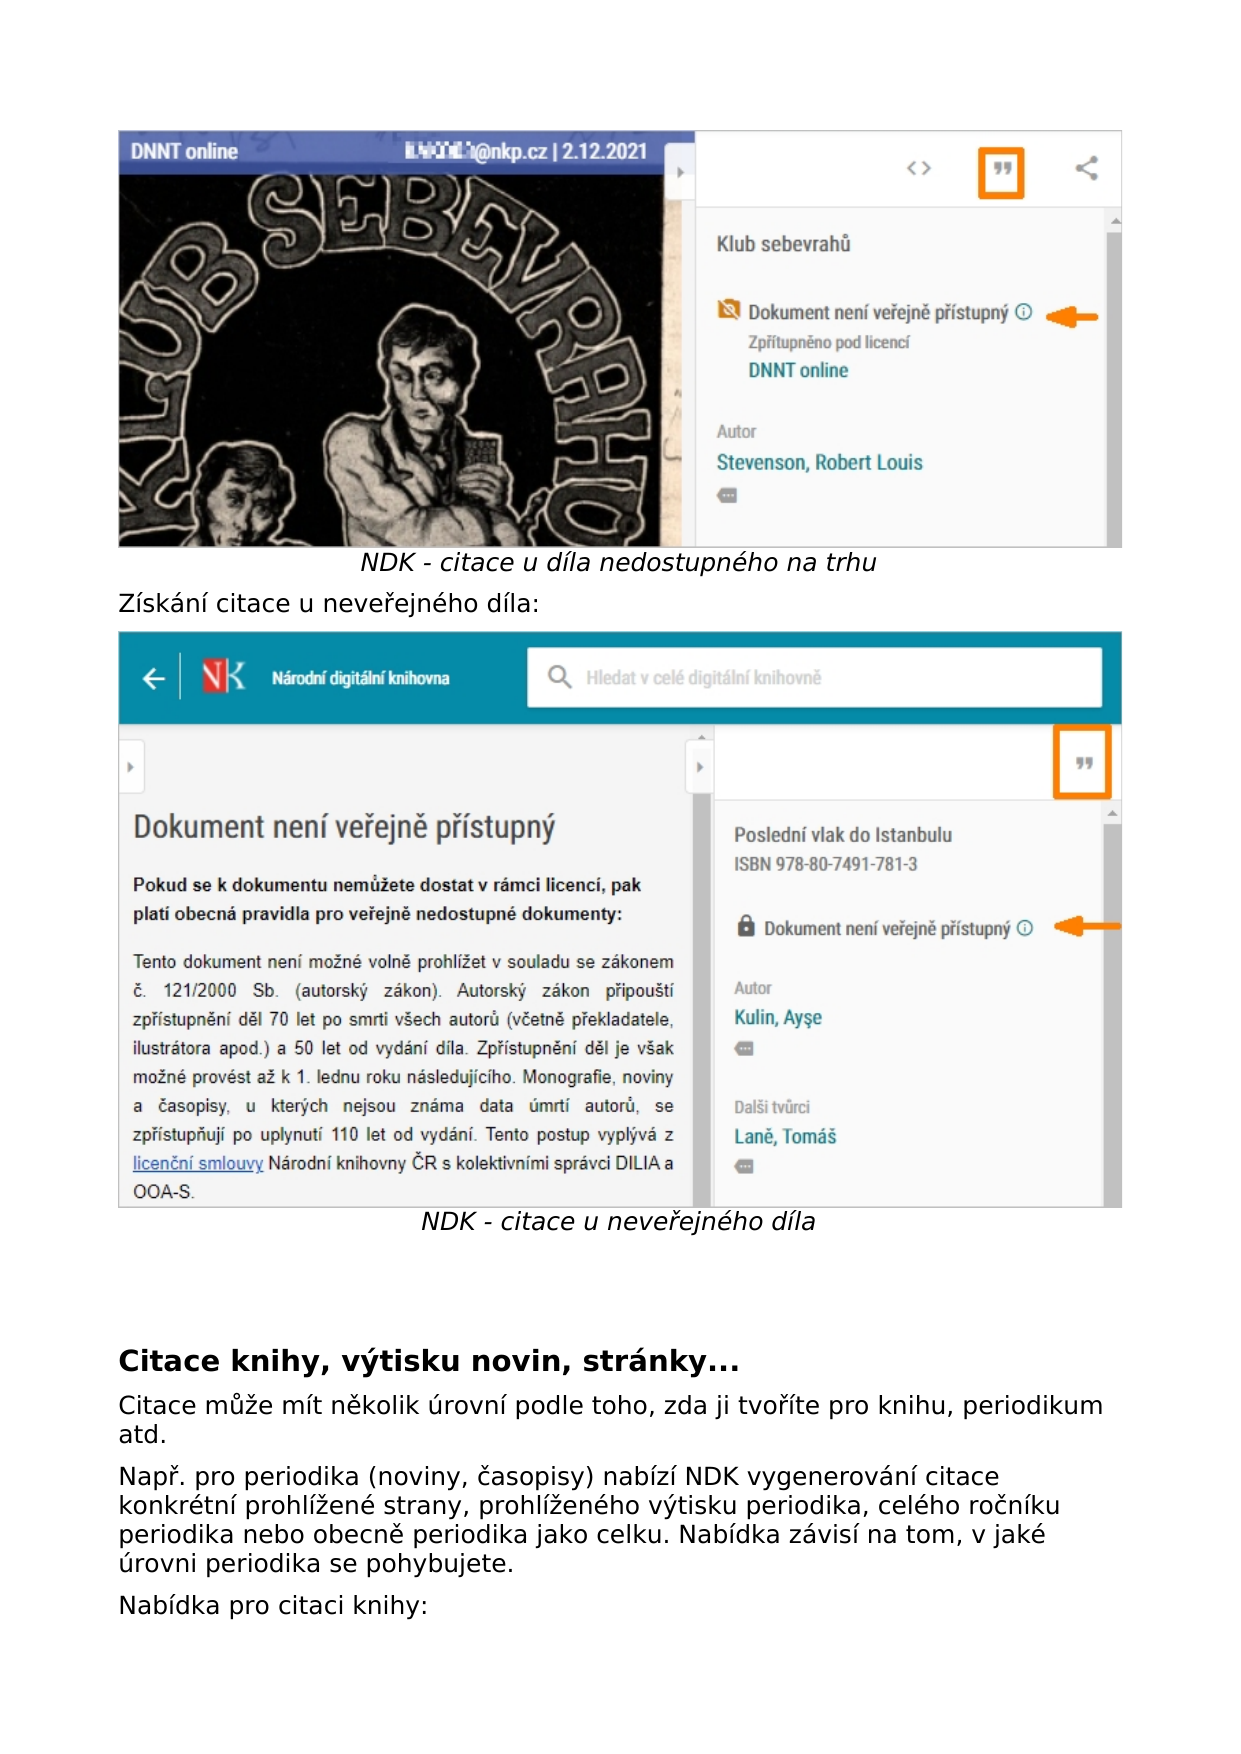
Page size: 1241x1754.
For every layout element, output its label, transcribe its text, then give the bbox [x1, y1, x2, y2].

subtitle Citace knihy, výtisku novin, stránky... [118, 1345, 1122, 1379]
text [118, 118, 1122, 130]
text Citace může mít několik úrovní podle toho, zda ji tvoříte pro knihu, periodikum atd. [118, 1391, 1122, 1449]
picture [118, 130, 1123, 548]
text NDK - citace u neveřejného díla [118, 1208, 1122, 1236]
text NDK - citace u díla nedostupného na trhu [118, 548, 1122, 577]
text Nabídka pro citaci knihy: [118, 1591, 1122, 1620]
picture [118, 631, 1123, 1208]
text Získání citace u neveřejného díla: [118, 590, 1122, 631]
text Např. pro periodika (noviny, časopisy) nabízí NDK vygenerování citace konkrétní prohlížené strany, prohlíženého výtisku periodika, celého ročníku periodika nebo obecně periodika jako celku. Nabídka závisí na tom, v jaké úrovni periodika se pohybujete. [118, 1462, 1122, 1579]
